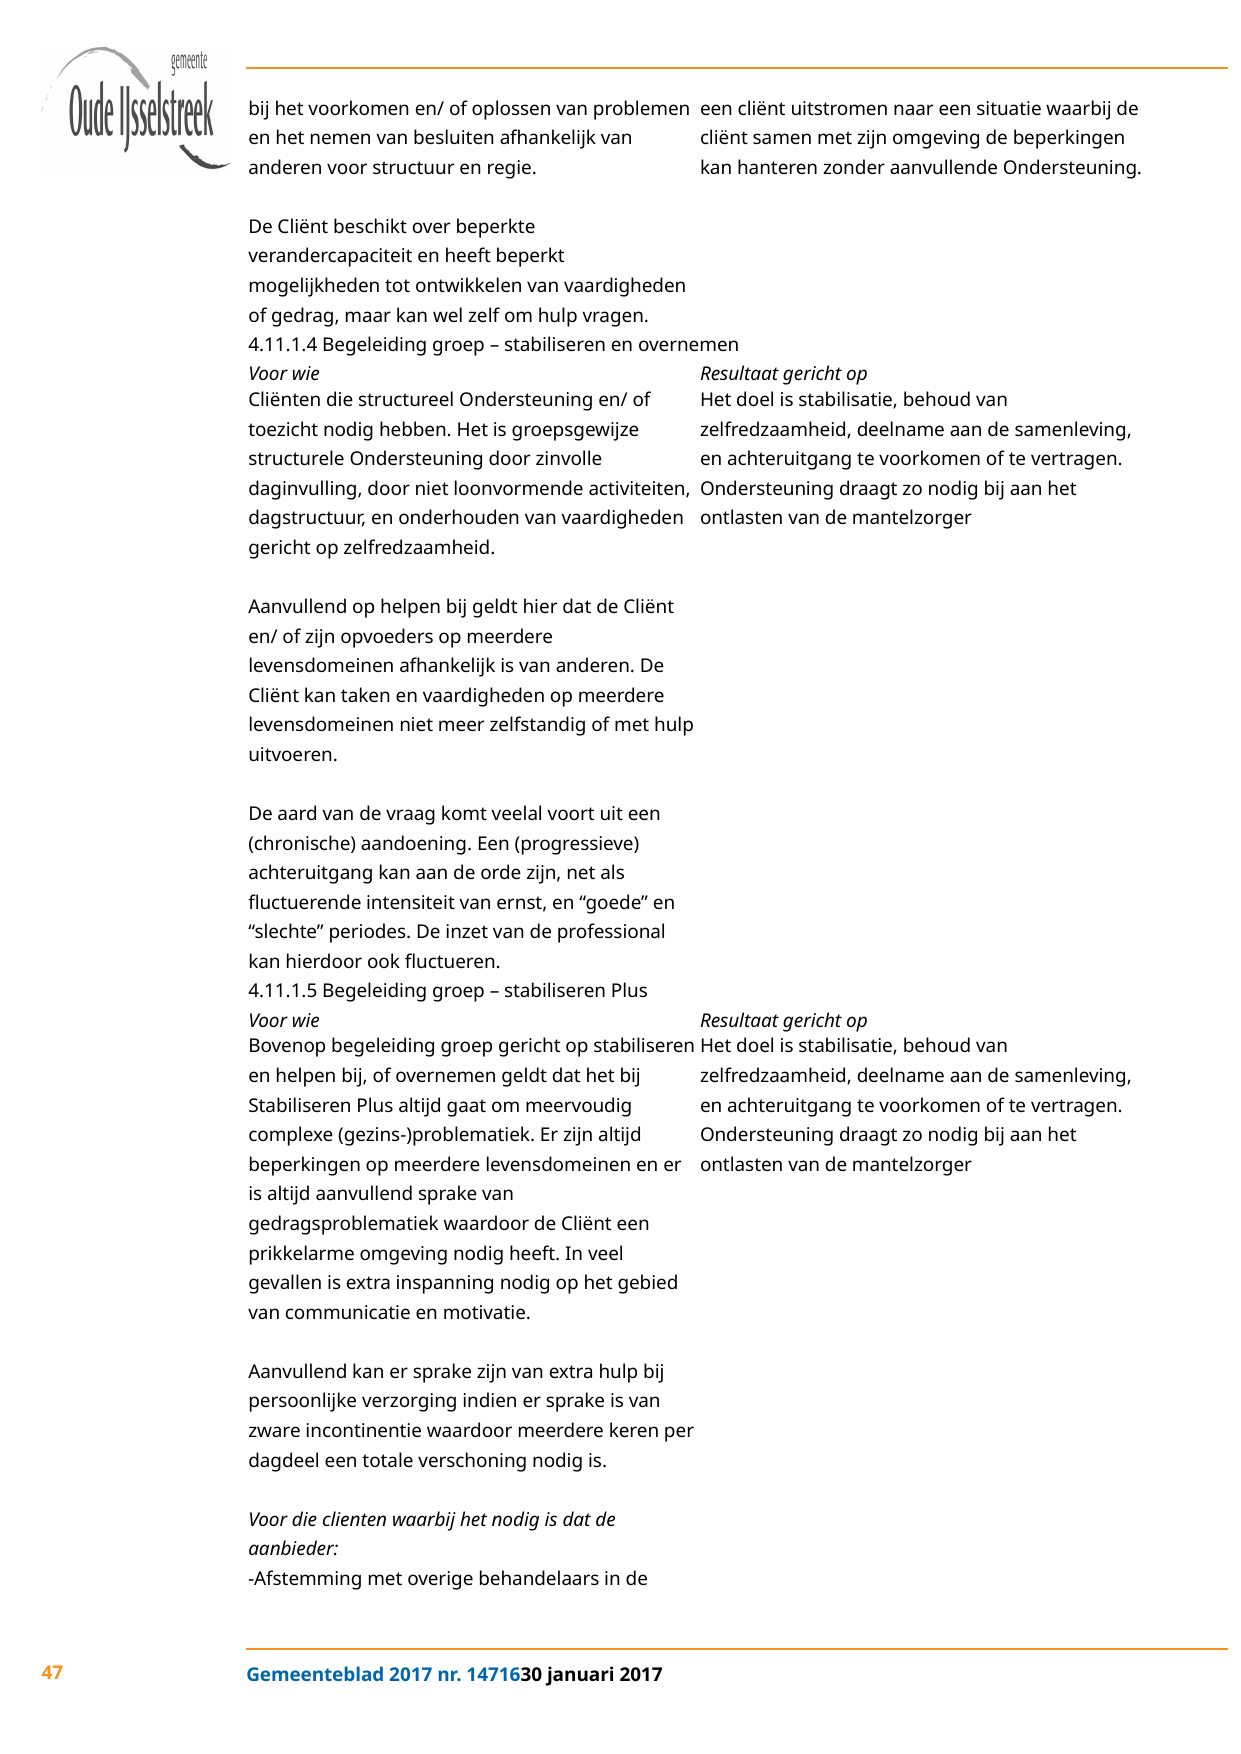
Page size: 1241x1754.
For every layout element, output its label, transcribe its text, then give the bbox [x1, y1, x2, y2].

table_header Voor wie [248, 361, 700, 386]
table_header Resultaat gericht op [700, 1007, 1152, 1033]
table_cell Het doel is stabilisatie, behoud van zelfredzaamheid, deelname aan de samenleving, en achteruitgang te voorkomen of te vertragen. Ondersteuning draagt zo nodig bij aan het ontlasten van de mantelzorger [700, 1033, 1152, 1591]
table_header Voor wie [248, 1007, 700, 1033]
text 4.11.1.4 Begeleiding groep – stabiliseren en overnemen [248, 331, 1152, 357]
table_header Resultaat gericht op [700, 361, 1152, 386]
picture [41, 47, 231, 172]
table_cell Cliënten die structureel Ondersteuning en/ of toezicht nodig hebben. Het is groepsgewijze structurele Ondersteuning door zinvolle daginvulling, door niet loonvormende activiteiten, dagstructuur, en onderhouden van vaardigheden gericht op zelfredzaamheid. Aanvullend op helpen bij geldt hier dat de Cliënt en/ of zijn opvoeders op meerdere levensdomeinen afhankelijk is van anderen. De Cliënt kan taken en vaardigheden op meerdere levensdomeinen niet meer zelfstandig of met hulp uitvoeren. De aard van de vraag komt veelal voort uit een (chronische) aandoening. Een (progressieve) achteruitgang kan aan de orde zijn, net als fluctuerende intensiteit van ernst, en “goede” en “slechte” periodes. De inzet van de professional kan hierdoor ook fluctueren. [248, 386, 700, 974]
table_cell een cliënt uitstromen naar een situatie waarbij de cliënt samen met zijn omgeving de beperkingen kan hanteren zonder aanvullende Ondersteuning. [700, 95, 1152, 328]
table_cell Het doel is stabilisatie, behoud van zelfredzaamheid, deelname aan de samenleving, en achteruitgang te voorkomen of te vertragen. Ondersteuning draagt zo nodig bij aan het ontlasten van de mantelzorger [700, 386, 1152, 974]
table_cell Bovenop begeleiding groep gericht op stabiliseren en helpen bij, of overnemen geldt dat het bij Stabiliseren Plus altijd gaat om meervoudig complexe (gezins-)problematiek. Er zijn altijd beperkingen op meerdere levensdomeinen en er is altijd aanvullend sprake van gedragsproblematiek waardoor de Cliënt een prikkelarme omgeving nodig heeft. In veel gevallen is extra inspanning nodig op het gebied van communicatie en motivatie. Aanvullend kan er sprake zijn van extra hulp bij persoonlijke verzorging indien er sprake is van zware incontinentie waardoor meerdere keren per dagdeel een totale verschoning nodig is. Voor die clienten waarbij het nodig is dat de aanbieder: -Afstemming met overige behandelaars in de [248, 1033, 700, 1591]
text 4.11.1.5 Begeleiding groep – stabiliseren Plus [248, 977, 1152, 1003]
table_cell bij het voorkomen en/ of oplossen van problemen en het nemen van besluiten afhankelijk van anderen voor structuur en regie. De Cliënt beschikt over beperkte verandercapaciteit en heeft beperkt mogelijkheden tot ontwikkelen van vaardigheden of gedrag, maar kan wel zelf om hulp vragen. [248, 95, 700, 328]
